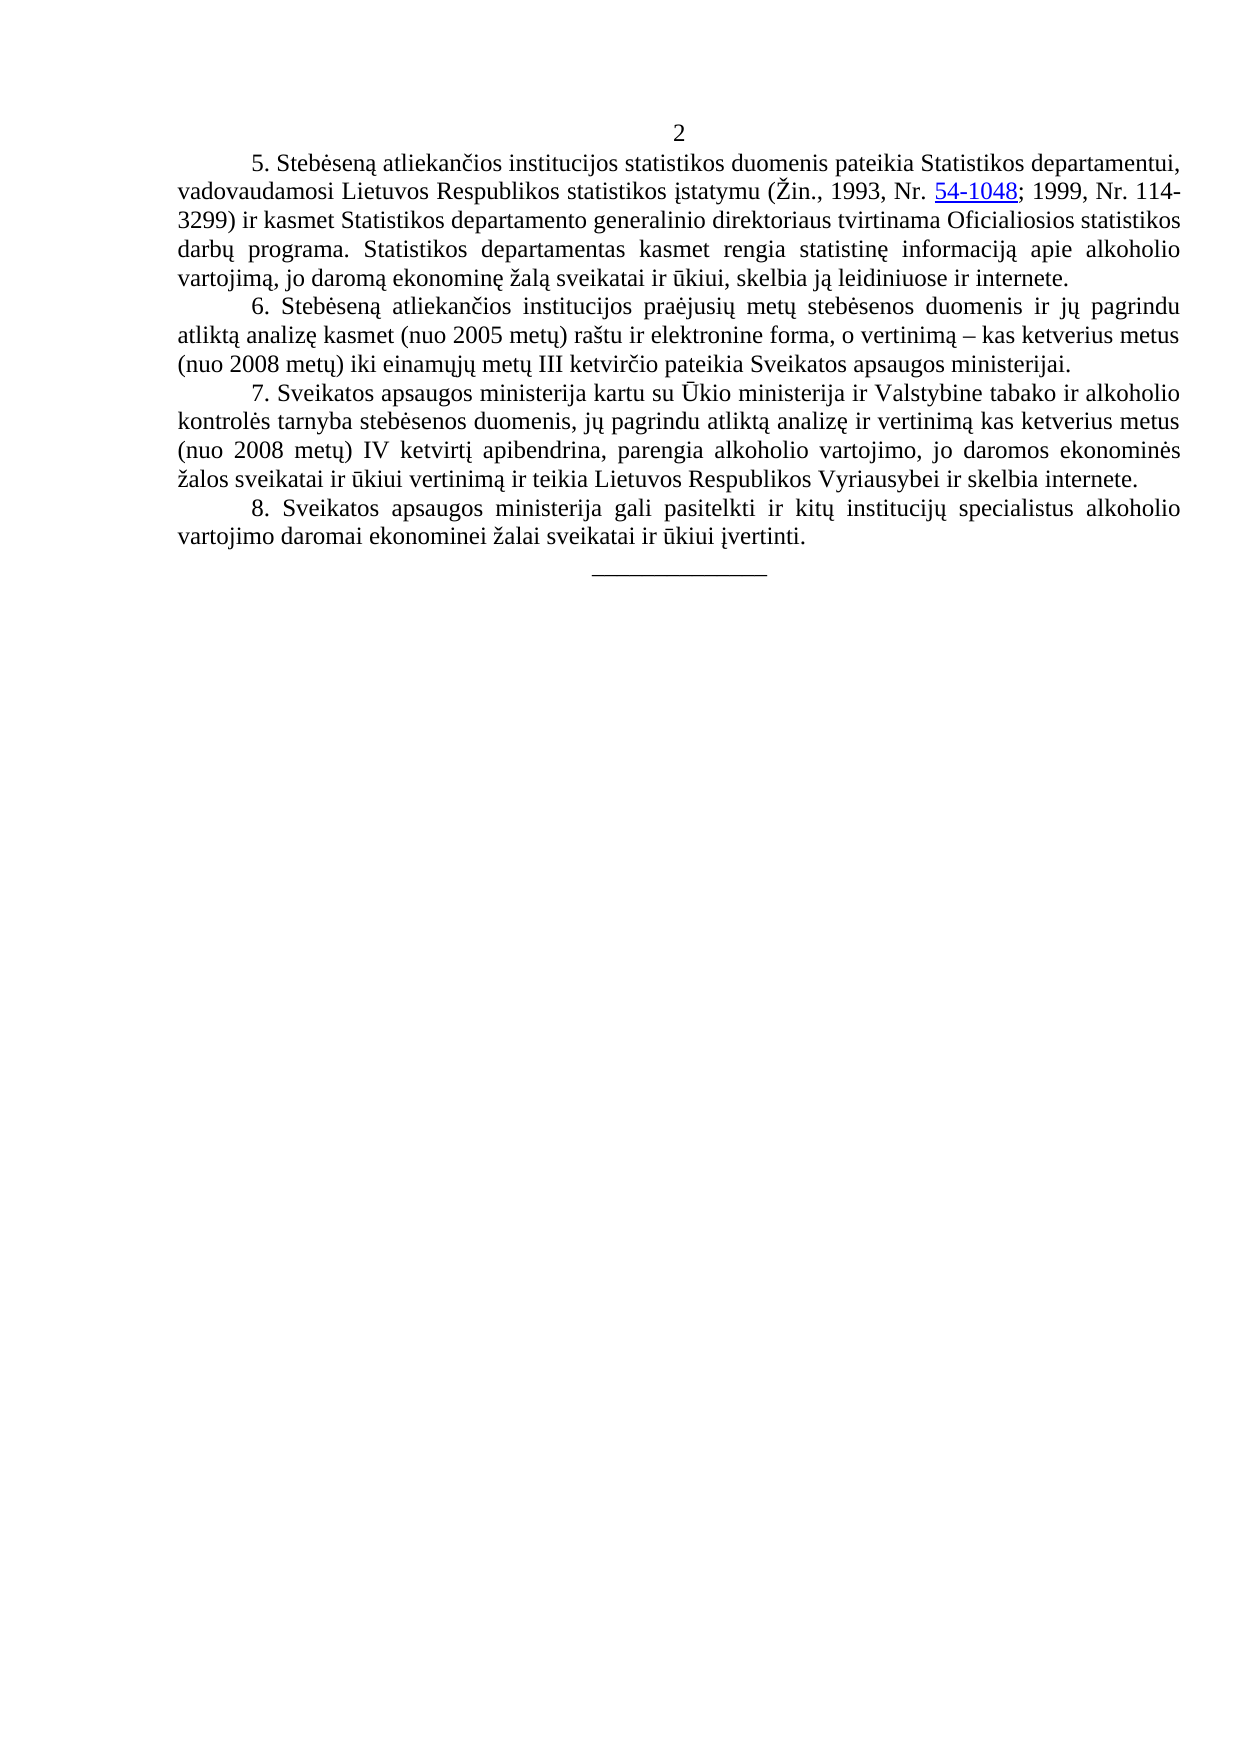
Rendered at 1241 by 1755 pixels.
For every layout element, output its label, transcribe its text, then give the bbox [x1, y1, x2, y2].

text 7. Sveikatos apsaugos ministerija kartu su Ūkio ministerija ir Valstybine tabako ir alkoholio kontrolės tarnyba stebėsenos duomenis, jų pagrindu atliktą analizę ir vertinimą kas ketverius metus (nuo 2008 metų) IV ketvirtį apibendrina, parengia alkoholio vartojimo, jo daromos ekonominės žalos sveikatai ir ūkiui vertinimą ir teikia Lietuvos Respublikos Vyriausybei ir skelbia internete. [177, 378, 1181, 493]
text ______________ [177, 550, 1181, 579]
text 8. Sveikatos apsaugos ministerija gali pasitelkti ir kitų institucijų specialistus alkoholio vartojimo daromai ekonominei žalai sveikatai ir ūkiui įvertinti. [177, 493, 1181, 550]
text 5. Stebėseną atliekančios institucijos statistikos duomenis pateikia Statistikos departamentui, vadovaudamosi Lietuvos Respublikos statistikos įstatymu (Žin., 1993, Nr. 54-1048; 1999, Nr. 114-3299) ir kasmet Statistikos departamento generalinio direktoriaus tvirtinama Oficialiosios statistikos darbų programa. Statistikos departamentas kasmet rengia statistinę informaciją apie alkoholio vartojimą, jo daromą ekonominę žalą sveikatai ir ūkiui, skelbia ją leidiniuose ir internete. [177, 148, 1181, 291]
text 6. Stebėseną atliekančios institucijos praėjusių metų stebėsenos duomenis ir jų pagrindu atliktą analizę kasmet (nuo 2005 metų) raštu ir elektronine forma, o vertinimą – kas ketverius metus (nuo 2008 metų) iki einamųjų metų III ketvirčio pateikia Sveikatos apsaugos ministerijai. [177, 291, 1181, 378]
